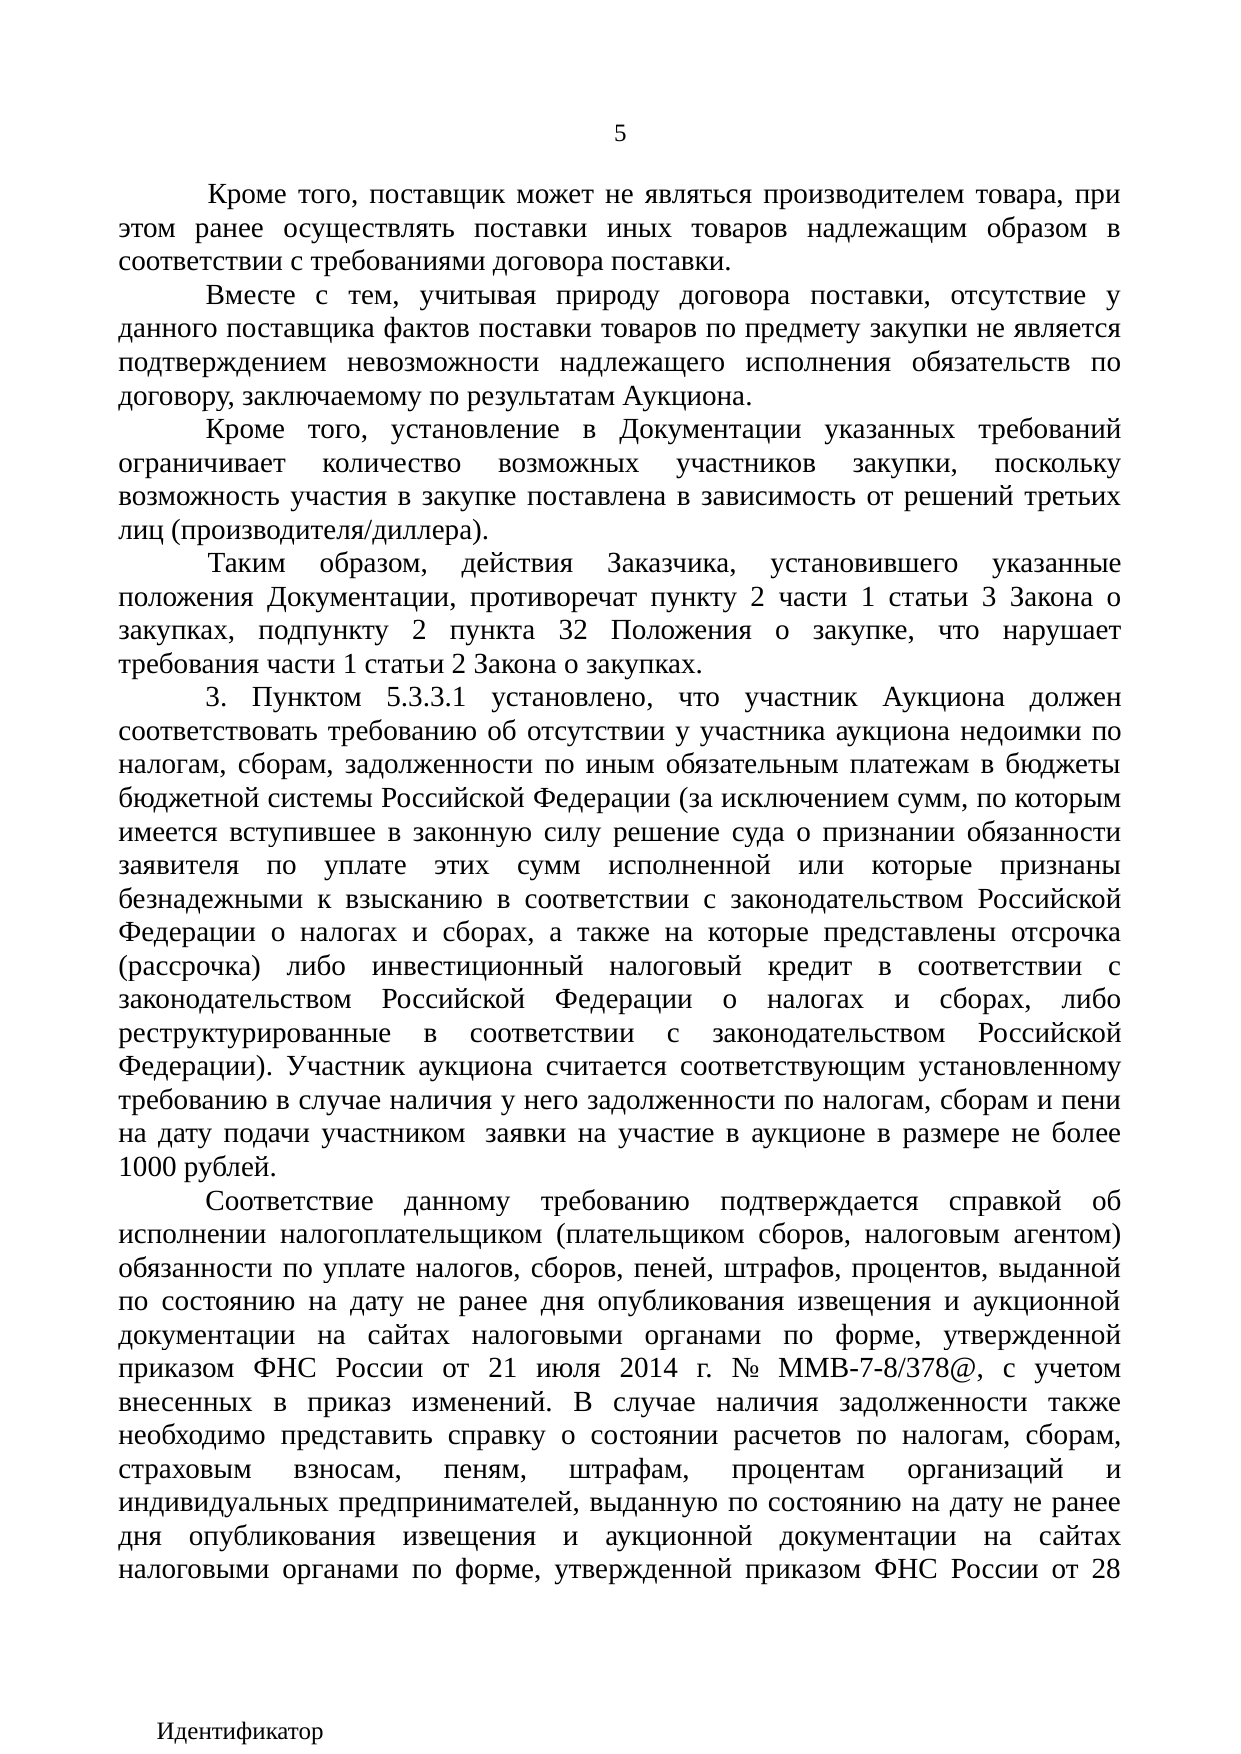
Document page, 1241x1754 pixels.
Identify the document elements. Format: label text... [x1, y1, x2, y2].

text Соответствие данному требованию подтверждается справкой об исполнении налогоплательщиком (плательщиком сборов, налоговым агентом) обязанности по уплате налогов, сборов, пеней, штрафов, процентов, выданной по состоянию на дату не ранее дня опубликования извещения и аукционной документации на сайтах налоговыми органами по форме, утвержденной приказом ФНС России от 21 июля 2014 г. № ММВ-7-8/378@, с учетом внесенных в приказ изменений. В случае наличия задолженности также необходимо представить справку о состоянии расчетов по налогам, сборам, страховым взносам, пеням, штрафам, процентам организаций и индивидуальных предпринимателей, выданную по состоянию на дату не ранее дня опубликования извещения и аукционной документации на сайтах налоговыми органами по форме, утвержденной приказом ФНС России от 28 [118, 1183, 1122, 1585]
text 3. Пунктом 5.3.3.1 установлено, что участник Аукциона должен соответствовать требованию об отсутствии у участника аукциона недоимки по налогам, сборам, задолженности по иным обязательным платежам в бюджеты бюджетной системы Российской Федерации (за исключением сумм, по которым имеется вступившее в законную силу решение суда о признании обязанности заявителя по уплате этих сумм исполненной или которые признаны безнадежными к взысканию в соответствии с законодательством Российской Федерации о налогах и сборах, а также на которые представлены отсрочка (рассрочка) либо инвестиционный налоговый кредит в соответствии с законодательством Российской Федерации о налогах и сборах, либо реструктурированные в соответствии с законодательством Российской Федерации). Участник аукциона считается соответствующим установленному требованию в случае наличия у него задолженности по налогам, сборам и пени на дату подачи участником заявки на участие в аукционе в размере не более 1000 рублей. [118, 679, 1122, 1183]
text Кроме того, установление в Документации указанных требований ограничивает количество возможных участников закупки, поскольку возможность участия в закупке поставлена в зависимость от решений третьих лиц (производителя/диллера). [118, 411, 1122, 545]
text Таким образом, действия Заказчика, установившего указанные положения Документации, противоречат пункту 2 части 1 статьи 3 Закона о закупках, подпункту 2 пункта 32 Положения о закупке, что нарушает требования части 1 статьи 2 Закона о закупках. [118, 545, 1122, 679]
text Вместе с тем, учитывая природу договора поставки, отсутствие у данного поставщика фактов поставки товаров по предмету закупки не является подтверждением невозможности надлежащего исполнения обязательств по договору, заключаемому по результатам Аукциона. [118, 277, 1122, 411]
text Кроме того, поставщик может не являться производителем товара, при этом ранее осуществлять поставки иных товаров надлежащим образом в соответствии с требованиями договора поставки. [118, 176, 1122, 277]
